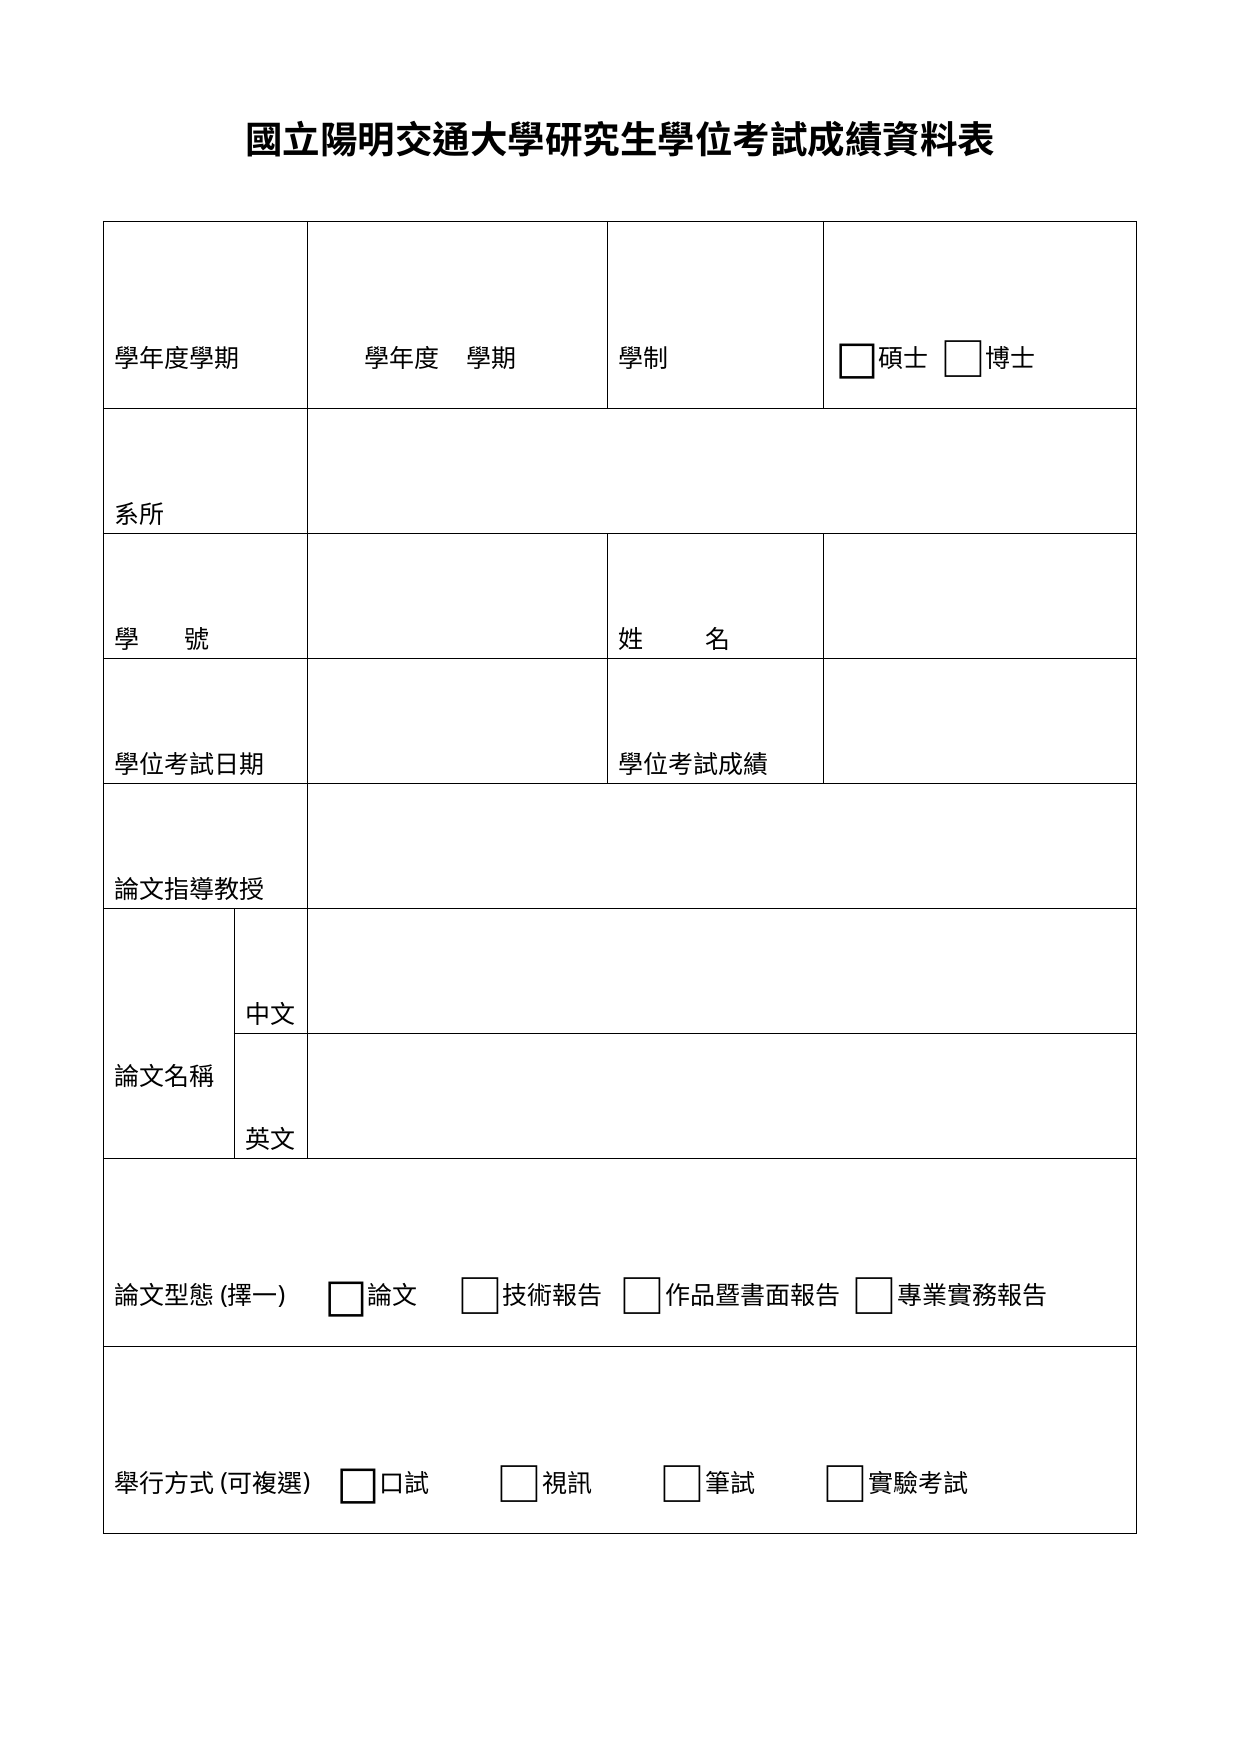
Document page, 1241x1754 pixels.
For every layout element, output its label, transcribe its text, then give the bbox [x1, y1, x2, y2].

table_header 學年度 學期 [308, 222, 607, 408]
table_cell 學 號 [104, 534, 307, 658]
table_header □碩士 □博士 [824, 222, 1136, 408]
table_cell 姓 名 [608, 534, 823, 658]
table_cell [308, 784, 1136, 908]
table_header 學制 [608, 222, 823, 408]
table_cell 系所 [104, 409, 307, 533]
table_cell 中文 [235, 909, 307, 1033]
table_cell 論文名稱 [104, 909, 234, 1158]
table_cell 舉行方式 (可複選) □口試 □視訊 □筆試 □實驗考試 [104, 1347, 1136, 1533]
table_header 學年度學期 [104, 222, 307, 408]
table_cell 論文指導教授 [104, 784, 307, 908]
table_cell [308, 659, 607, 783]
table_cell 英文 [235, 1034, 307, 1158]
table_cell 學位考試日期 [104, 659, 307, 783]
table_cell [824, 659, 1136, 783]
table_cell [308, 1034, 1136, 1158]
table_cell [308, 534, 607, 658]
table_cell [308, 409, 1136, 533]
table_cell 論文型態 (擇一) □論文 □技術報告 □作品暨書面報告 □專業實務報告 [104, 1159, 1136, 1346]
table_cell [308, 909, 1136, 1033]
table_cell 學位考試成績 [608, 659, 823, 783]
text 國立陽明交通大學研究生學位考試成績資料表 [103, 96, 1137, 158]
table_cell [824, 534, 1136, 658]
